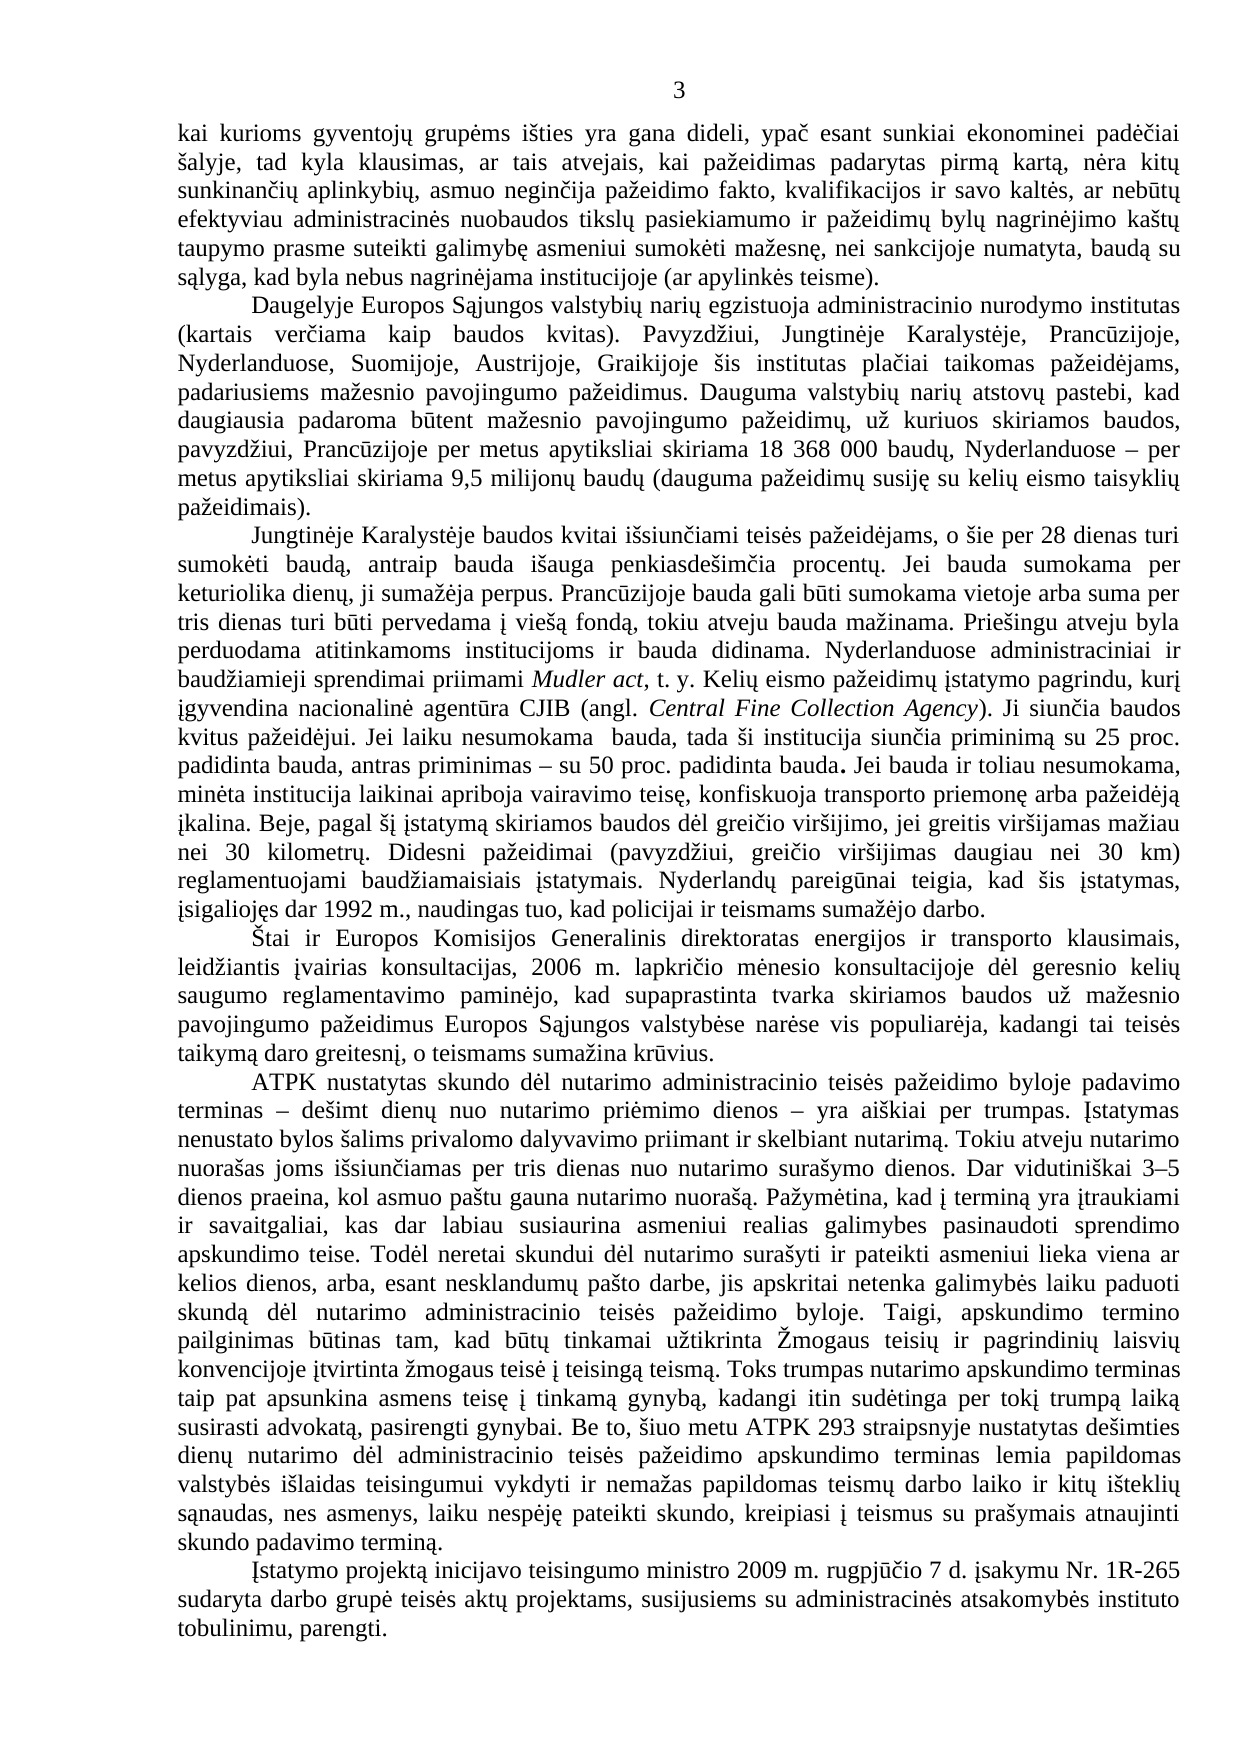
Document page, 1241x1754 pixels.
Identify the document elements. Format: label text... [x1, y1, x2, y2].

text Štai ir Europos Komisijos Generalinis direktoratas energijos ir transporto klausimais, leidžiantis įvairias konsultacijas, 2006 m. lapkričio mėnesio konsultacijoje dėl geresnio kelių saugumo reglamentavimo paminėjo, kad supaprastinta tvarka skiriamos baudos už mažesnio pavojingumo pažeidimus Europos Sąjungos valstybėse narėse vis populiarėja, kadangi tai teisės taikymą daro greitesnį, o teismams sumažina krūvius. [177, 923, 1181, 1067]
text Daugelyje Europos Sąjungos valstybių narių egzistuoja administracinio nurodymo institutas (kartais verčiama kaip baudos kvitas). Pavyzdžiui, Jungtinėje Karalystėje, Prancūzijoje, Nyderlanduose, Suomijoje, Austrijoje, Graikijoje šis institutas plačiai taikomas pažeidėjams, padariusiems mažesnio pavojingumo pažeidimus. Dauguma valstybių narių atstovų pastebi, kad daugiausia padaroma būtent mažesnio pavojingumo pažeidimų, už kuriuos skiriamos baudos, pavyzdžiui, Prancūzijoje per metus apytiksliai skiriama 18 368 000 baudų, Nyderlanduose – per metus apytiksliai skiriama 9,5 milijonų baudų (dauguma pažeidimų susiję su kelių eismo taisyklių pažeidimais). [177, 291, 1181, 521]
text Įstatymo projektą inicijavo teisingumo ministro 2009 m. rugpjūčio 7 d. įsakymu Nr. 1R-265 sudaryta darbo grupė teisės aktų projektams, susijusiems su administracinės atsakomybės instituto tobulinimu, parengti. [177, 1556, 1181, 1642]
text ATPK nustatytas skundo dėl nutarimo administracinio teisės pažeidimo byloje padavimo terminas – dešimt dienų nuo nutarimo priėmimo dienos – yra aiškiai per trumpas. Įstatymas nenustato bylos šalims privalomo dalyvavimo priimant ir skelbiant nutarimą. Tokiu atveju nutarimo nuorašas joms išsiunčiamas per tris dienas nuo nutarimo surašymo dienos. Dar vidutiniškai 3–5 dienos praeina, kol asmuo paštu gauna nutarimo nuorašą. Pažymėtina, kad į terminą yra įtraukiami ir savaitgaliai, kas dar labiau susiaurina asmeniui realias galimybes pasinaudoti sprendimo apskundimo teise. Todėl neretai skundui dėl nutarimo surašyti ir pateikti asmeniui lieka viena ar kelios dienos, arba, esant nesklandumų pašto darbe, jis apskritai netenka galimybės laiku paduoti skundą dėl nutarimo administracinio teisės pažeidimo byloje. Taigi, apskundimo termino pailginimas būtinas tam, kad būtų tinkamai užtikrinta Žmogaus teisių ir pagrindinių laisvių konvencijoje įtvirtinta žmogaus teisė į teisingą teismą. Toks trumpas nutarimo apskundimo terminas taip pat apsunkina asmens teisę į tinkamą gynybą, kadangi itin sudėtinga per tokį trumpą laiką susirasti advokatą, pasirengti gynybai. Be to, šiuo metu ATPK 293 straipsnyje nustatytas dešimties dienų nutarimo dėl administracinio teisės pažeidimo apskundimo terminas lemia papildomas valstybės išlaidas teisingumui vykdyti ir nemažas papildomas teismų darbo laiko ir kitų išteklių sąnaudas, nes asmenys, laiku nespėję pateikti skundo, kreipiasi į teismus su prašymais atnaujinti skundo padavimo terminą. [177, 1067, 1181, 1556]
text kai kurioms gyventojų grupėms išties yra gana dideli, ypač esant sunkiai ekonominei padėčiai šalyje, tad kyla klausimas, ar tais atvejais, kai pažeidimas padarytas pirmą kartą, nėra kitų sunkinančių aplinkybių, asmuo neginčija pažeidimo fakto, kvalifikacijos ir savo kaltės, ar nebūtų efektyviau administracinės nuobaudos tikslų pasiekiamumo ir pažeidimų bylų nagrinėjimo kaštų taupymo prasme suteikti galimybę asmeniui sumokėti mažesnę, nei sankcijoje numatyta, baudą su sąlyga, kad byla nebus nagrinėjama institucijoje (ar apylinkės teisme). [177, 118, 1181, 291]
text Jungtinėje Karalystėje baudos kvitai išsiunčiami teisės pažeidėjams, o šie per 28 dienas turi sumokėti baudą, antraip bauda išauga penkiasdešimčia procentų. Jei bauda sumokama per keturiolika dienų, ji sumažėja perpus. Prancūzijoje bauda gali būti sumokama vietoje arba suma per tris dienas turi būti pervedama į viešą fondą, tokiu atveju bauda mažinama. Priešingu atveju byla perduodama atitinkamoms institucijoms ir bauda didinama. Nyderlanduose administraciniai ir baudžiamieji sprendimai priimami Mudler act, t. y. Kelių eismo pažeidimų įstatymo pagrindu, kurį įgyvendina nacionalinė agentūra CJIB (angl. Central Fine Collection Agency). Ji siunčia baudos kvitus pažeidėjui. Jei laiku nesumokama bauda, tada ši institucija siunčia priminimą su 25 proc. padidinta bauda, antras priminimas – su 50 proc. padidinta bauda. Jei bauda ir toliau nesumokama, minėta institucija laikinai apriboja vairavimo teisę, konfiskuoja transporto priemonę arba pažeidėją įkalina. Beje, pagal šį įstatymą skiriamos baudos dėl greičio viršijimo, jei greitis viršijamas mažiau nei 30 kilometrų. Didesni pažeidimai (pavyzdžiui, greičio viršijimas daugiau nei 30 km) reglamentuojami baudžiamaisiais įstatymais. Nyderlandų pareigūnai teigia, kad šis įstatymas, įsigaliojęs dar 1992 m., naudingas tuo, kad policijai ir teismams sumažėjo darbo. [177, 521, 1181, 923]
